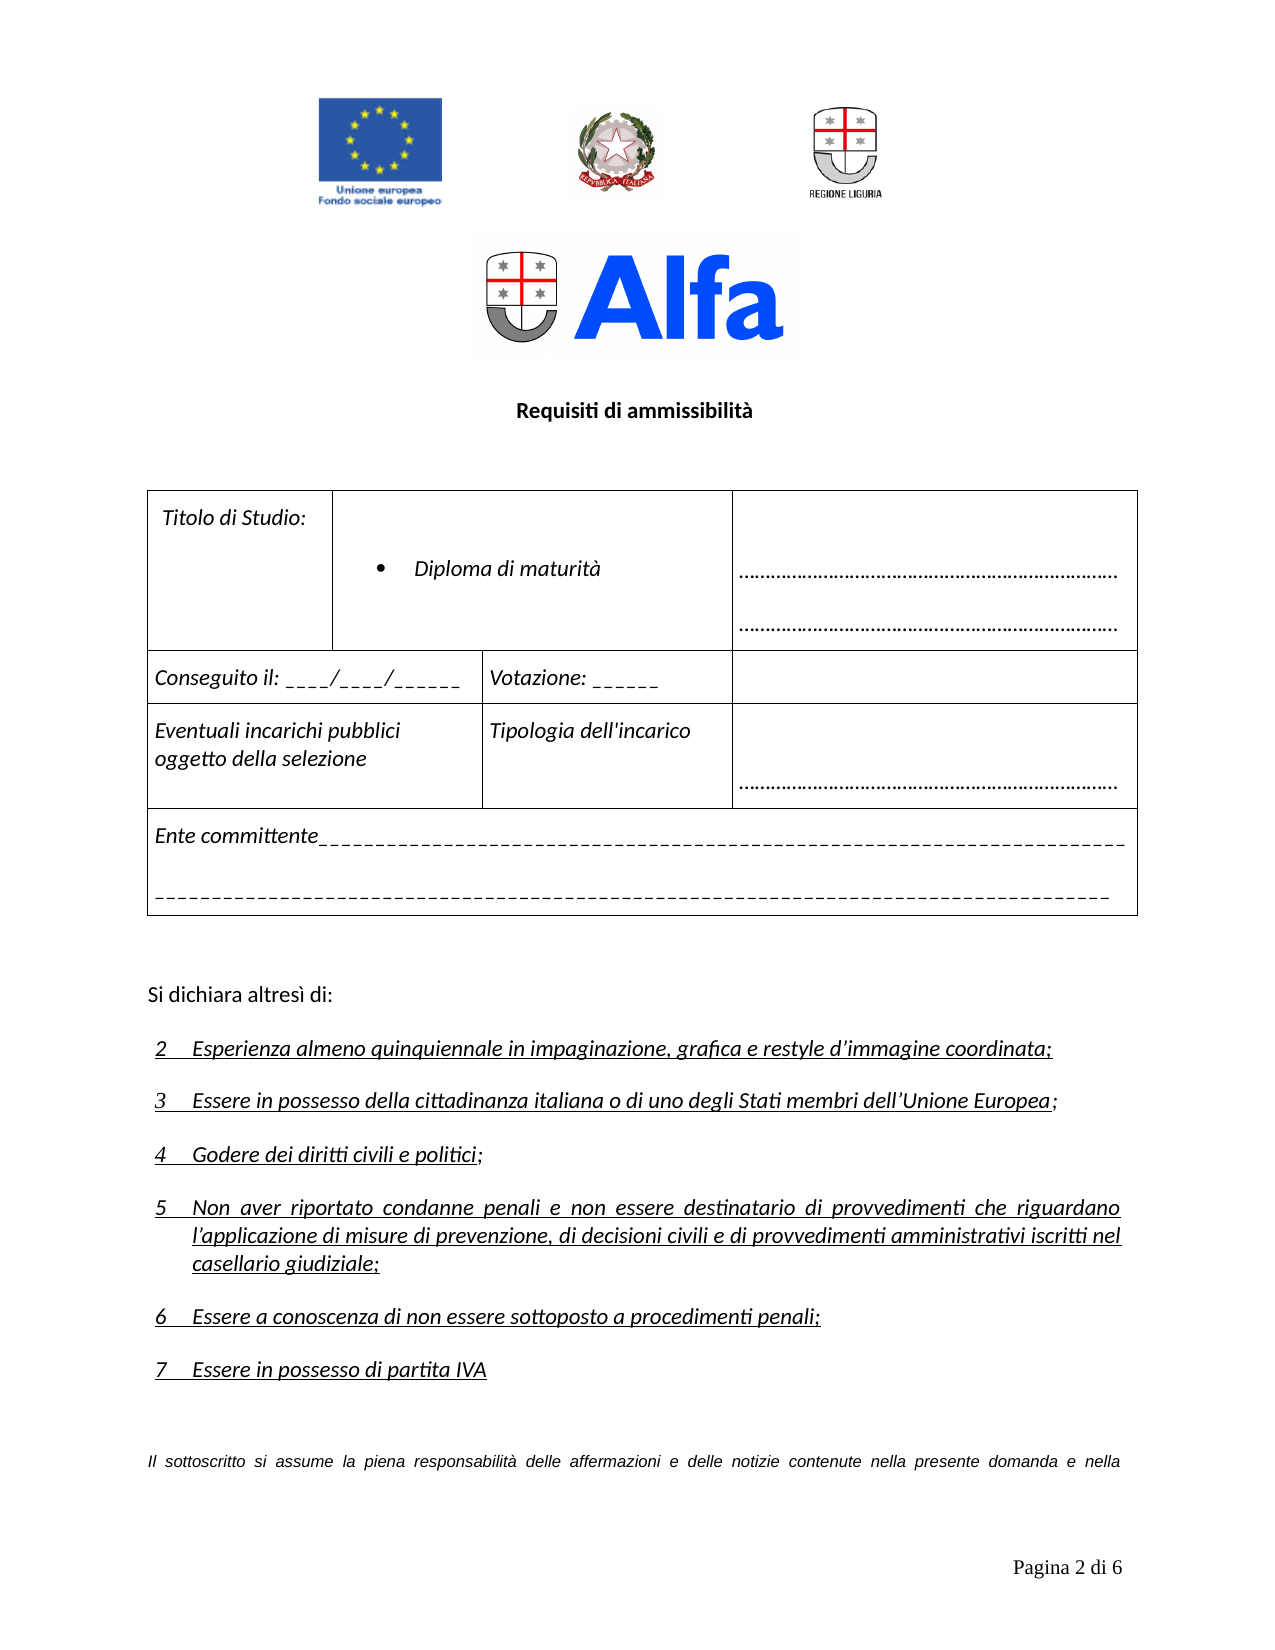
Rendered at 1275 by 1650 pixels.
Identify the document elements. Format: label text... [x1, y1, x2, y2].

table_cell [733, 651, 1137, 703]
table_header Titolo di Studio: [148, 491, 332, 649]
list Essere a conoscenza di non essere sottoposto a procedimenti penali; [154, 1302, 1122, 1330]
list Essere in possesso di partita IVA [154, 1355, 1122, 1383]
table_cell Votazione: ______ [483, 651, 732, 703]
picture [469, 233, 801, 360]
list Essere in possesso della cittadinanza italiana o di uno degli Stati membri dell’Unione Europea; [154, 1087, 1122, 1115]
picture [318, 95, 442, 209]
list Godere dei diritti civili e politici; [154, 1140, 1122, 1168]
table_cell ……………………………………………………………… [733, 704, 1137, 808]
table_header ……………………………………………………………… ……………………………………………………………… [733, 491, 1137, 649]
picture [775, 78, 931, 226]
table_cell Eventuali incarichi pubblici oggetto della selezione [148, 704, 482, 808]
text Requisiti di ammissibilità [148, 396, 1122, 424]
list Non aver riportato condanne penali e non essere destinatario di provvedimenti che riguardano l’applicazione di misure di prevenzione, di decisioni civili e di provvedimenti amministrativi iscritti nel casellario giudiziale; [154, 1193, 1122, 1277]
table_header Diploma di maturità [333, 491, 732, 649]
text Si dichiara altresì di: [148, 981, 1122, 1009]
table_cell Ente committente_______________________________________________________________________ ____________________________________________________________________________________ [148, 809, 1137, 914]
table_cell Conseguito il: ____/____/______ [148, 651, 482, 703]
list Esperienza almeno quinquiennale in impaginazione, grafica e restyle d’immagine coordinata; [154, 1034, 1122, 1062]
text Il sottoscritto si assume la piena responsabilità delle affermazioni e delle notizie contenute nella presente domanda e nella [148, 1452, 1122, 1471]
table_cell Tipologia dell'incarico [483, 704, 732, 808]
